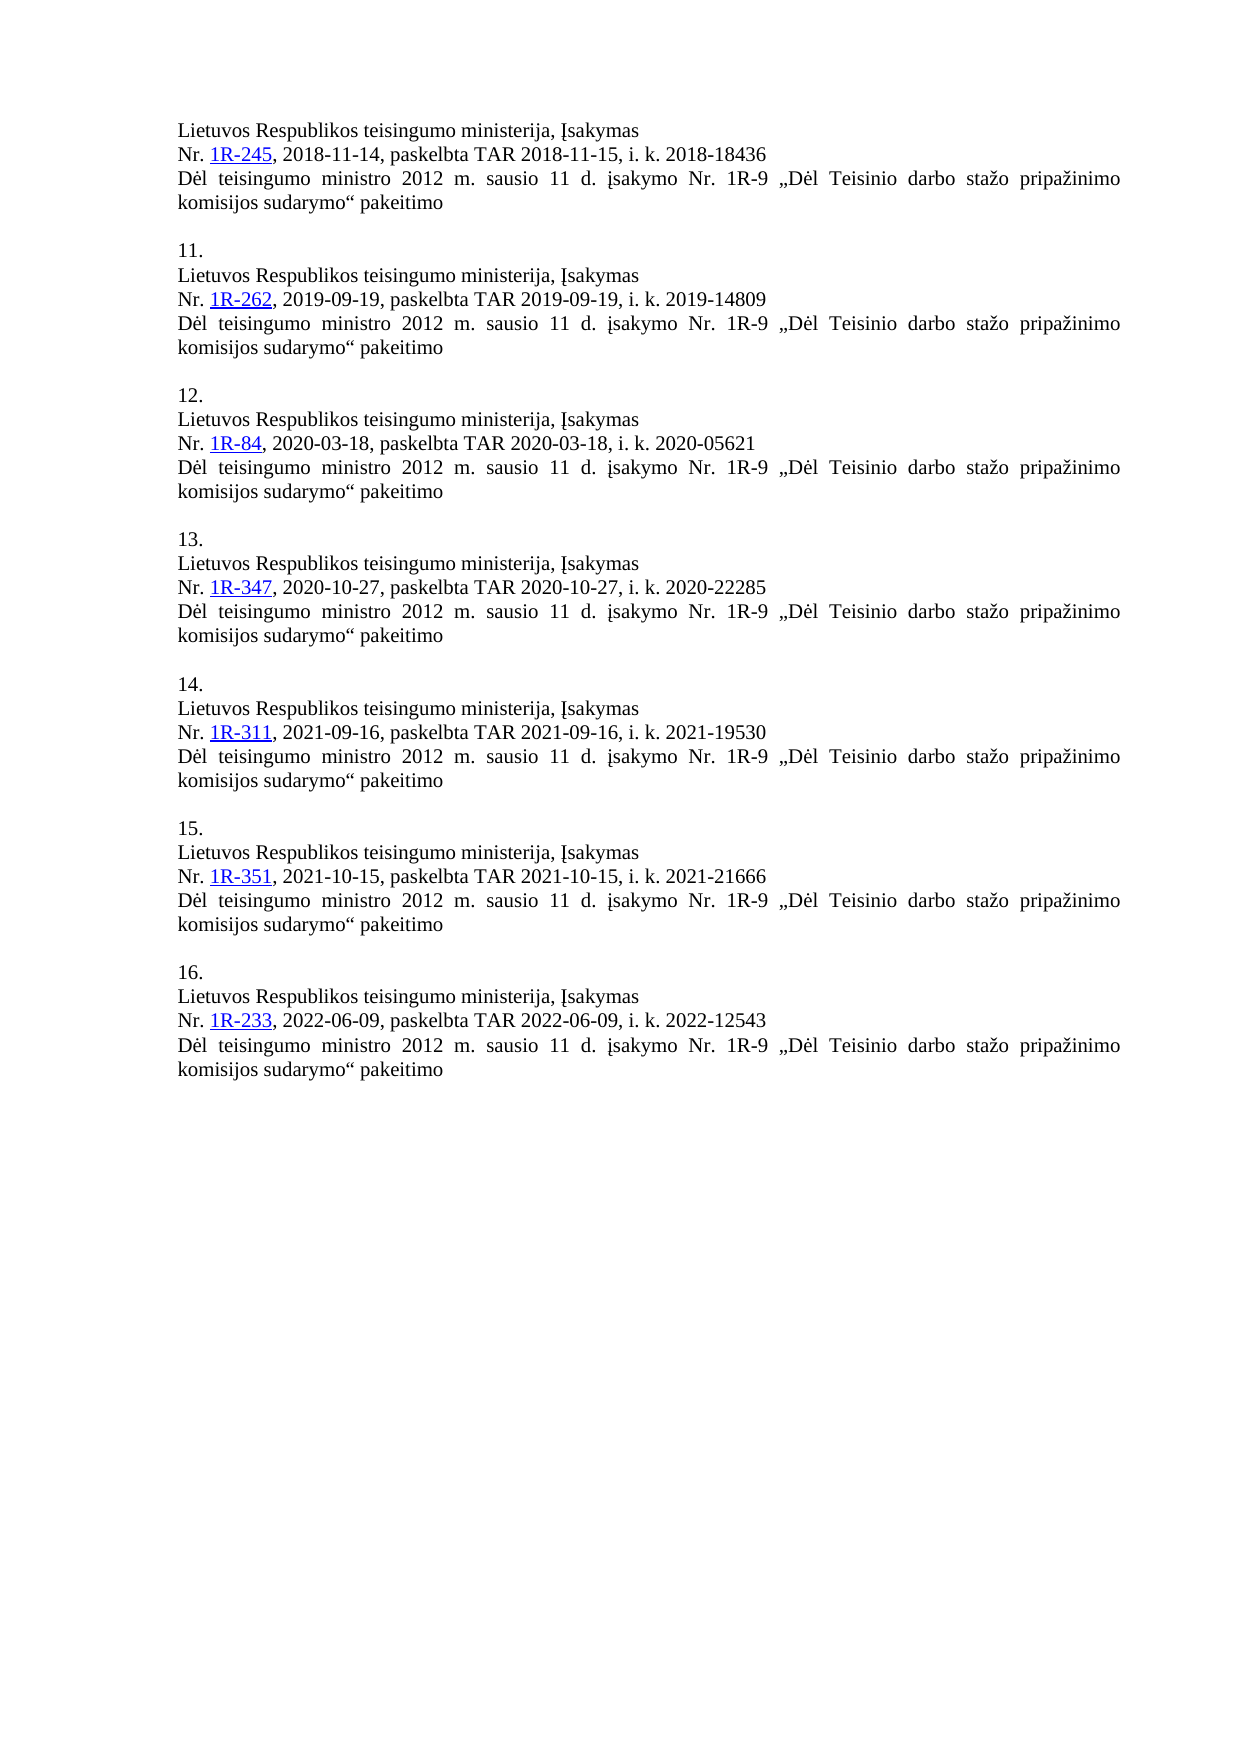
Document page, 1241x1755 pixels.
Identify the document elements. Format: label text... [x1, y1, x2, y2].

text Nr. 1R-351, 2021-10-15, paskelbta TAR 2021-10-15, i. k. 2021-21666 [177, 864, 1122, 888]
text Dėl teisingumo ministro 2012 m. sausio 11 d. įsakymo Nr. 1R-9 „Dėl Teisinio darbo stažo pripažinimo komisijos sudarymo“ pakeitimo [177, 1032, 1122, 1081]
text Lietuvos Respublikos teisingumo ministerija, Įsakymas [177, 984, 1122, 1008]
text Dėl teisingumo ministro 2012 m. sausio 11 d. įsakymo Nr. 1R-9 „Dėl Teisinio darbo stažo pripažinimo komisijos sudarymo“ pakeitimo [177, 744, 1122, 792]
text Nr. 1R-311, 2021-09-16, paskelbta TAR 2021-09-16, i. k. 2021-19530 [177, 720, 1122, 744]
text 11. [177, 238, 1122, 262]
text Dėl teisingumo ministro 2012 m. sausio 11 d. įsakymo Nr. 1R-9 „Dėl Teisinio darbo stažo pripažinimo komisijos sudarymo“ pakeitimo [177, 166, 1122, 214]
text Dėl teisingumo ministro 2012 m. sausio 11 d. įsakymo Nr. 1R-9 „Dėl Teisinio darbo stažo pripažinimo komisijos sudarymo“ pakeitimo [177, 599, 1122, 647]
text Lietuvos Respublikos teisingumo ministerija, Įsakymas [177, 118, 1122, 142]
text 12. [177, 383, 1122, 407]
text Lietuvos Respublikos teisingumo ministerija, Įsakymas [177, 407, 1122, 431]
text 13. [177, 527, 1122, 551]
text Nr. 1R-245, 2018-11-14, paskelbta TAR 2018-11-15, i. k. 2018-18436 [177, 142, 1122, 166]
text Lietuvos Respublikos teisingumo ministerija, Įsakymas [177, 551, 1122, 575]
text Dėl teisingumo ministro 2012 m. sausio 11 d. įsakymo Nr. 1R-9 „Dėl Teisinio darbo stažo pripažinimo komisijos sudarymo“ pakeitimo [177, 311, 1122, 359]
text Nr. 1R-347, 2020-10-27, paskelbta TAR 2020-10-27, i. k. 2020-22285 [177, 575, 1122, 599]
text Dėl teisingumo ministro 2012 m. sausio 11 d. įsakymo Nr. 1R-9 „Dėl Teisinio darbo stažo pripažinimo komisijos sudarymo“ pakeitimo [177, 455, 1122, 503]
text Dėl teisingumo ministro 2012 m. sausio 11 d. įsakymo Nr. 1R-9 „Dėl Teisinio darbo stažo pripažinimo komisijos sudarymo“ pakeitimo [177, 888, 1122, 936]
text 15. [177, 816, 1122, 840]
text Nr. 1R-262, 2019-09-19, paskelbta TAR 2019-09-19, i. k. 2019-14809 [177, 287, 1122, 311]
text Lietuvos Respublikos teisingumo ministerija, Įsakymas [177, 262, 1122, 287]
text Nr. 1R-84, 2020-03-18, paskelbta TAR 2020-03-18, i. k. 2020-05621 [177, 431, 1122, 455]
text Lietuvos Respublikos teisingumo ministerija, Įsakymas [177, 840, 1122, 864]
text Nr. 1R-233, 2022-06-09, paskelbta TAR 2022-06-09, i. k. 2022-12543 [177, 1008, 1122, 1032]
text Lietuvos Respublikos teisingumo ministerija, Įsakymas [177, 696, 1122, 720]
text 14. [177, 672, 1122, 696]
text 16. [177, 960, 1122, 984]
